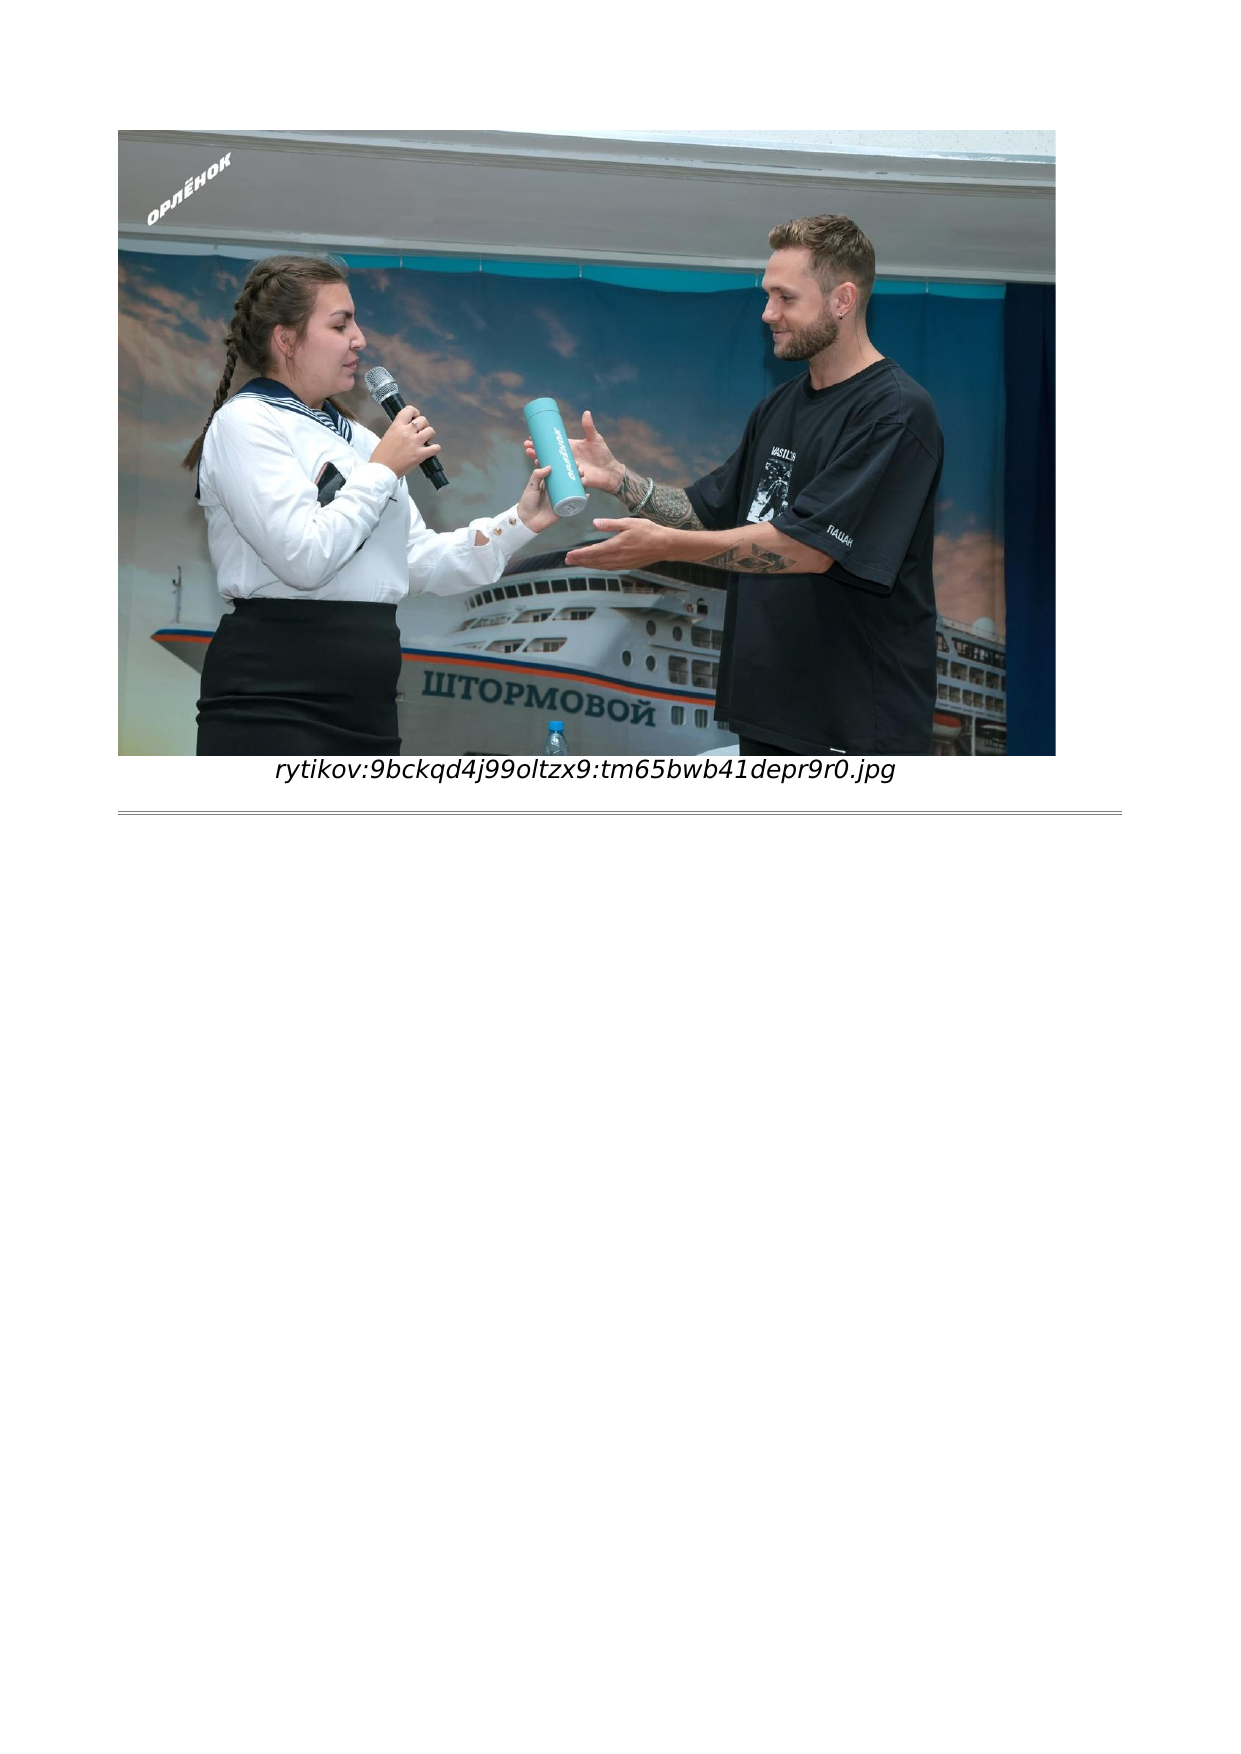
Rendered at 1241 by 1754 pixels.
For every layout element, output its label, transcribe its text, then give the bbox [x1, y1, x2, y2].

text rytikov:9bckqd4j99oltzx9:tm65bwb41depr9r0.jpg [118, 756, 1056, 784]
picture [118, 130, 1056, 756]
